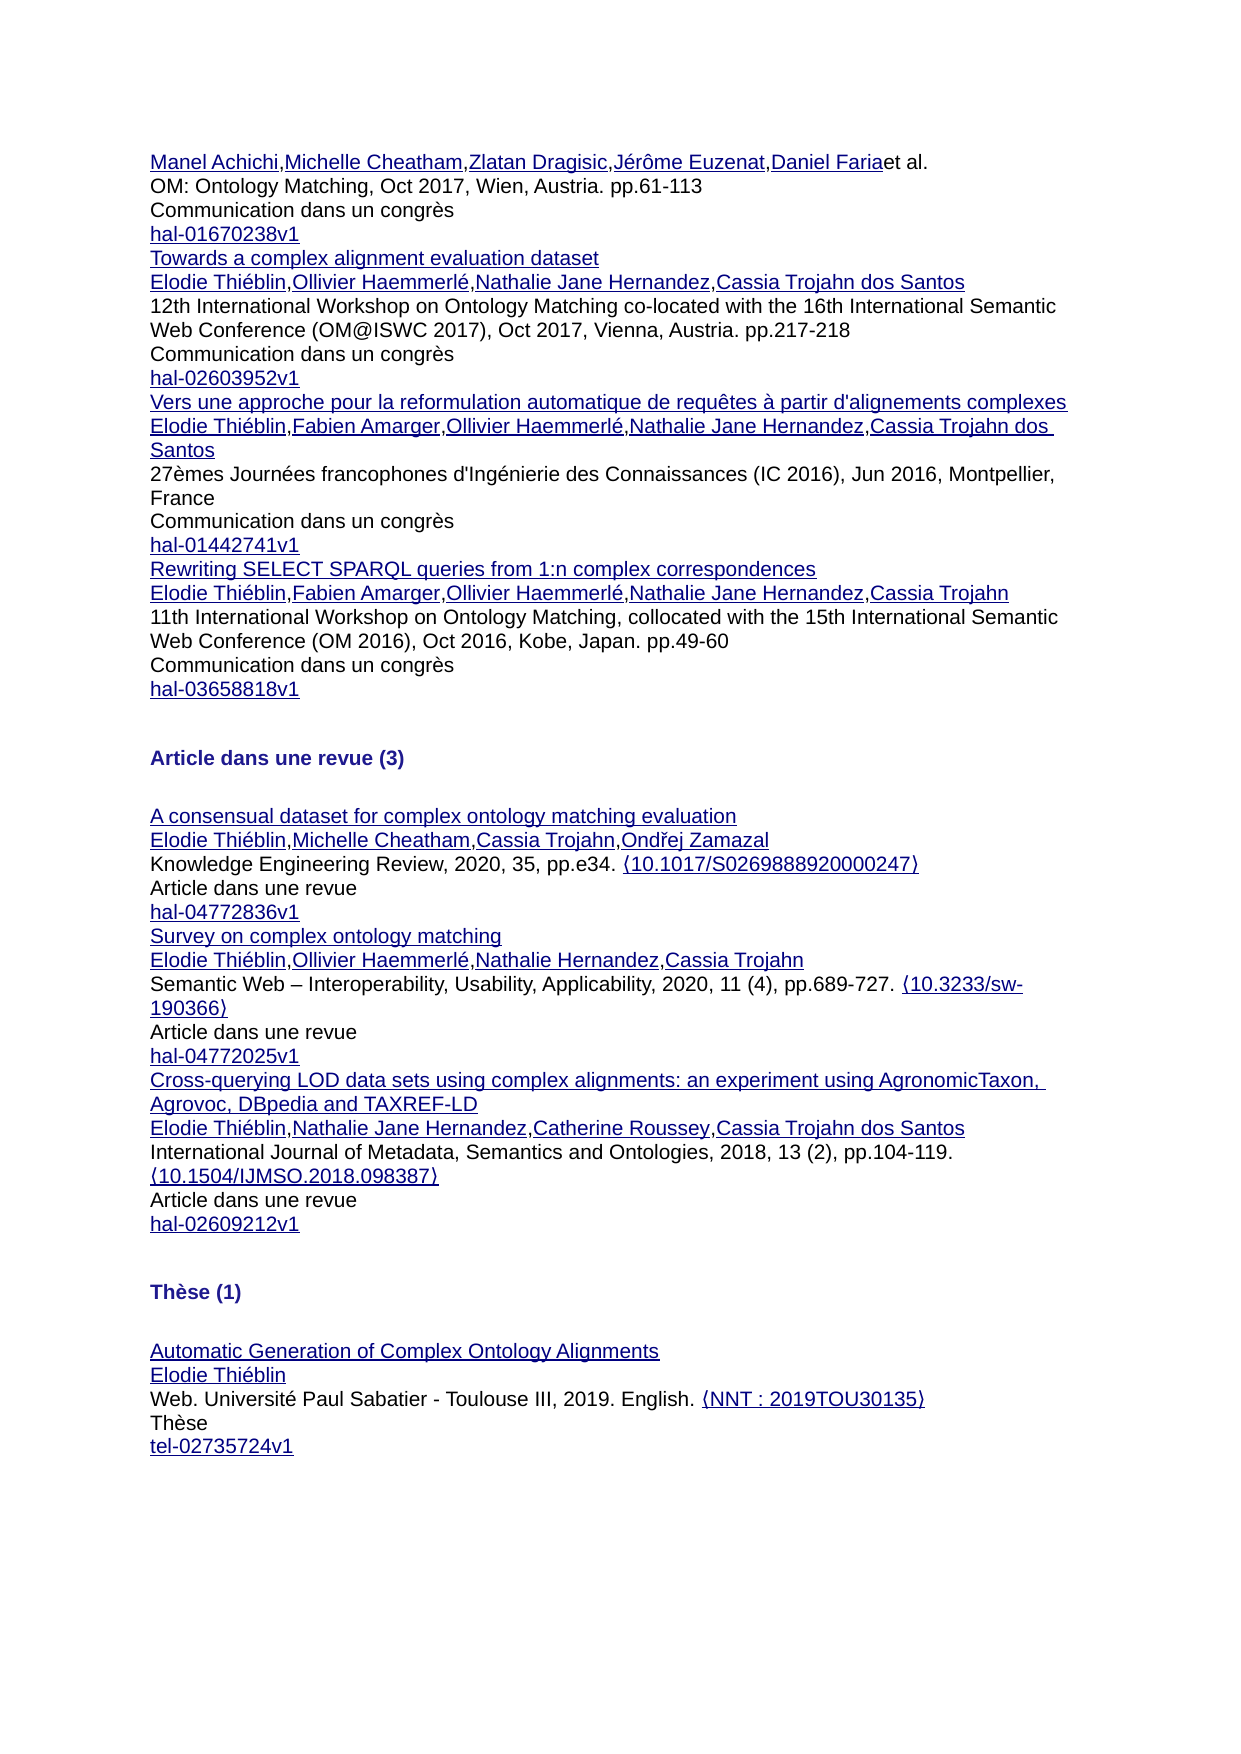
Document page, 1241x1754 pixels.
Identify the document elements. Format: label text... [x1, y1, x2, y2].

table_cell Vers une approche pour la reformulation automatique de requêtes à partir d'alignements complexes Elodie Thiéblin,Fabien Amarger,Ollivier Haemmerlé,Nathalie Jane Hernandez,Cassia Trojahn dos Santos 27èmes Journées francophones d'Ingénierie des Connaissances (IC 2016), Jun 2016, Montpellier, France Communication dans un congrès hal-01442741v1 [150, 390, 1090, 557]
table_cell Survey on complex ontology matching Elodie Thiéblin,Ollivier Haemmerlé,Nathalie Hernandez,Cassia Trojahn Semantic Web – Interoperability, Usability, Applicability, 2020, 11 (4), pp.689-727. ⟨10.3233/sw-190366⟩ Article dans une revue hal-04772025v1 [150, 924, 1090, 1068]
subtitle Article dans une revue (3) [150, 746, 1090, 770]
table_cell Manel Achichi,Michelle Cheatham,Zlatan Dragisic,Jérôme Euzenat,Daniel Fariaet al. OM: Ontology Matching, Oct 2017, Wien, Austria. pp.61-113 Communication dans un congrès hal-01670238v1 [150, 150, 1090, 246]
table_cell Cross-querying LOD data sets using complex alignments: an experiment using AgronomicTaxon, Agrovoc, DBpedia and TAXREF-LD Elodie Thiéblin,Nathalie Jane Hernandez,Catherine Roussey,Cassia Trojahn dos Santos International Journal of Metadata, Semantics and Ontologies, 2018, 13 (2), pp.104-119. ⟨10.1504/IJMSO.2018.098387⟩ Article dans une revue hal-02609212v1 [150, 1068, 1090, 1235]
table_cell Rewriting SELECT SPARQL queries from 1:n complex correspondences Elodie Thiéblin,Fabien Amarger,Ollivier Haemmerlé,Nathalie Jane Hernandez,Cassia Trojahn 11th International Workshop on Ontology Matching, collocated with the 15th International Semantic Web Conference (OM 2016), Oct 2016, Kobe, Japan. pp.49-60 Communication dans un congrès hal-03658818v1 [150, 557, 1090, 701]
table_header A consensual dataset for complex ontology matching evaluation Elodie Thiéblin,Michelle Cheatham,Cassia Trojahn,Ondřej Zamazal Knowledge Engineering Review, 2020, 35, pp.e34. ⟨10.1017/S0269888920000247⟩ Article dans une revue hal-04772836v1 [150, 804, 1090, 924]
table_header Automatic Generation of Complex Ontology Alignments Elodie Thiéblin Web. Université Paul Sabatier - Toulouse III, 2019. English. ⟨NNT : 2019TOU30135⟩ Thèse tel-02735724v1 [150, 1339, 1090, 1458]
table_cell Towards a complex alignment evaluation dataset Elodie Thiéblin,Ollivier Haemmerlé,Nathalie Jane Hernandez,Cassia Trojahn dos Santos 12th International Workshop on Ontology Matching co-located with the 16th International Semantic Web Conference (OM@ISWC 2017), Oct 2017, Vienna, Austria. pp.217-218 Communication dans un congrès hal-02603952v1 [150, 246, 1090, 389]
subtitle Thèse (1) [150, 1280, 1090, 1304]
